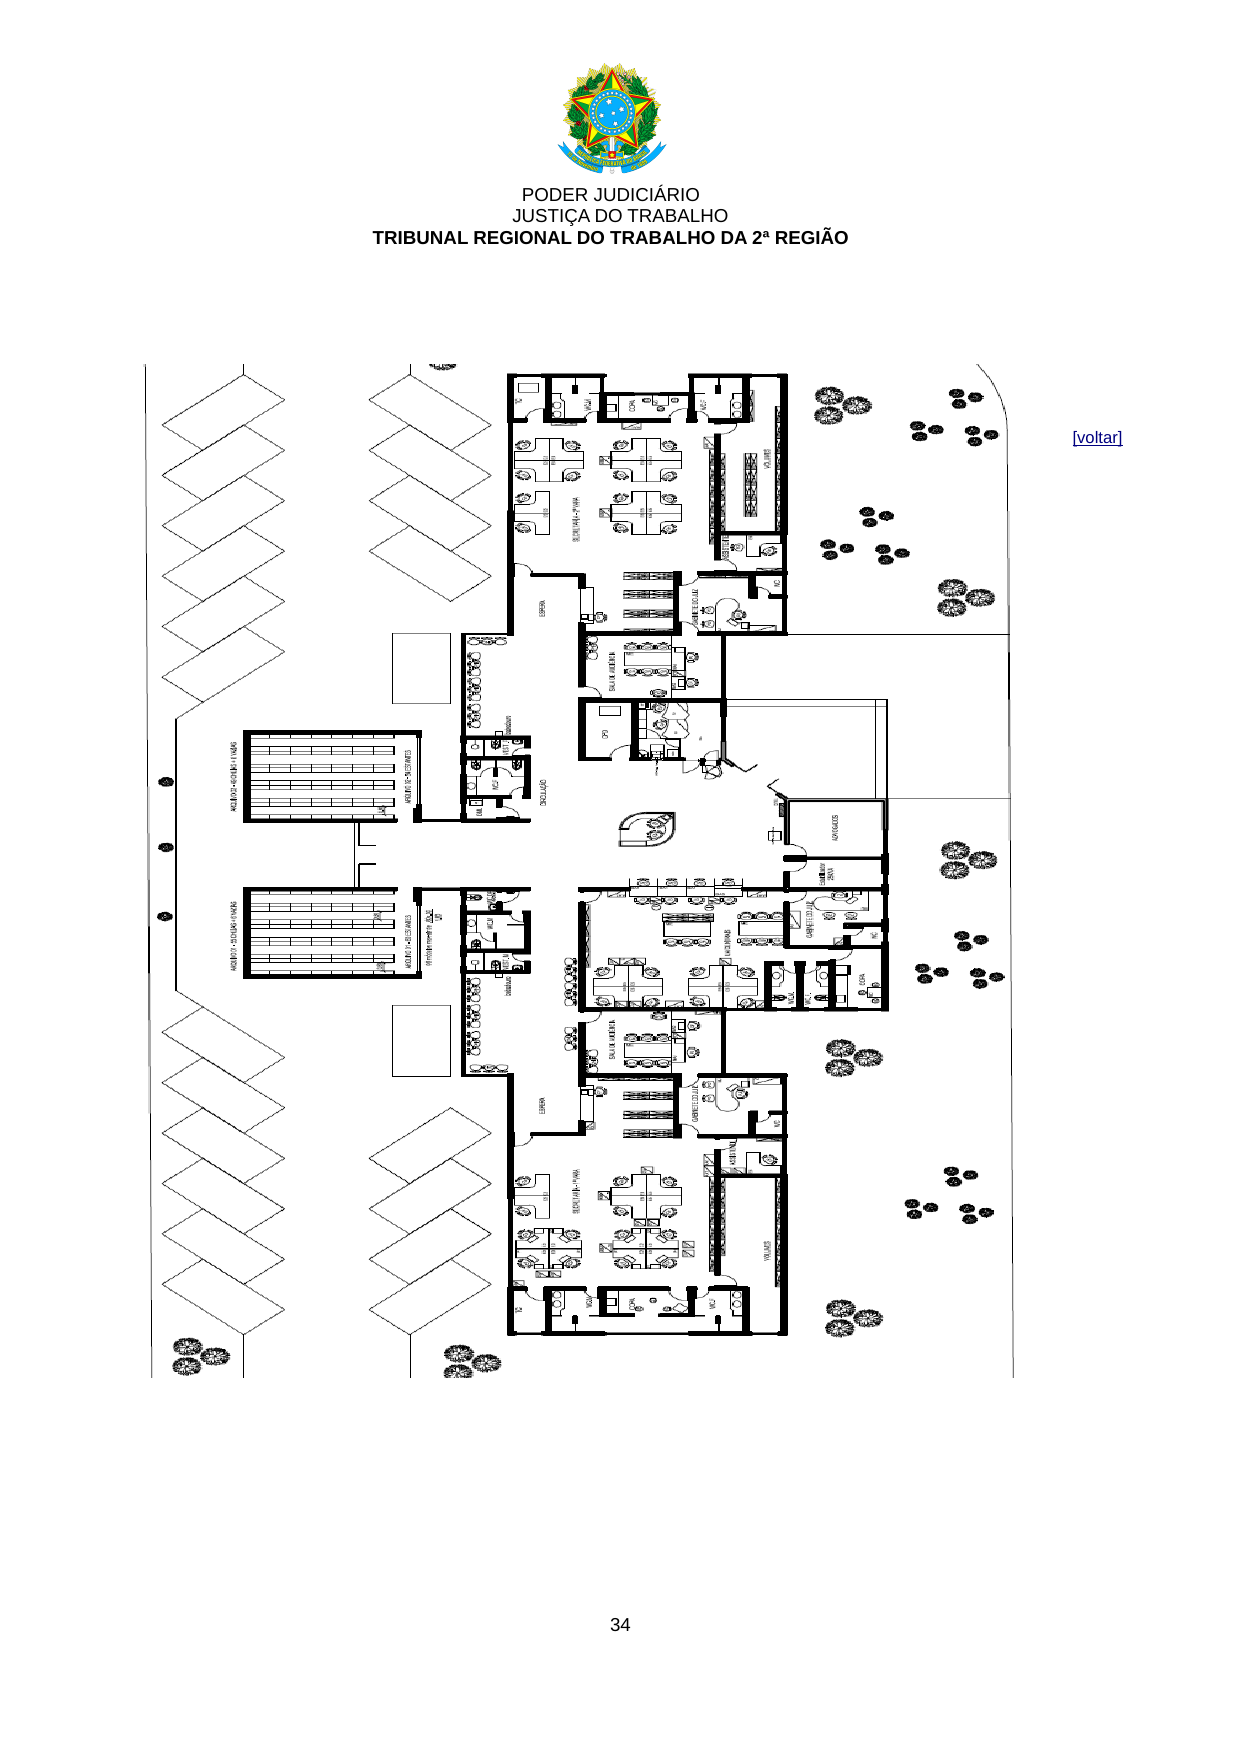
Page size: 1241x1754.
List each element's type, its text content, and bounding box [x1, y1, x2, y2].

text y [118, 272, 1122, 299]
text [118, 428, 134, 447]
text [voltar] [1028, 428, 1122, 447]
